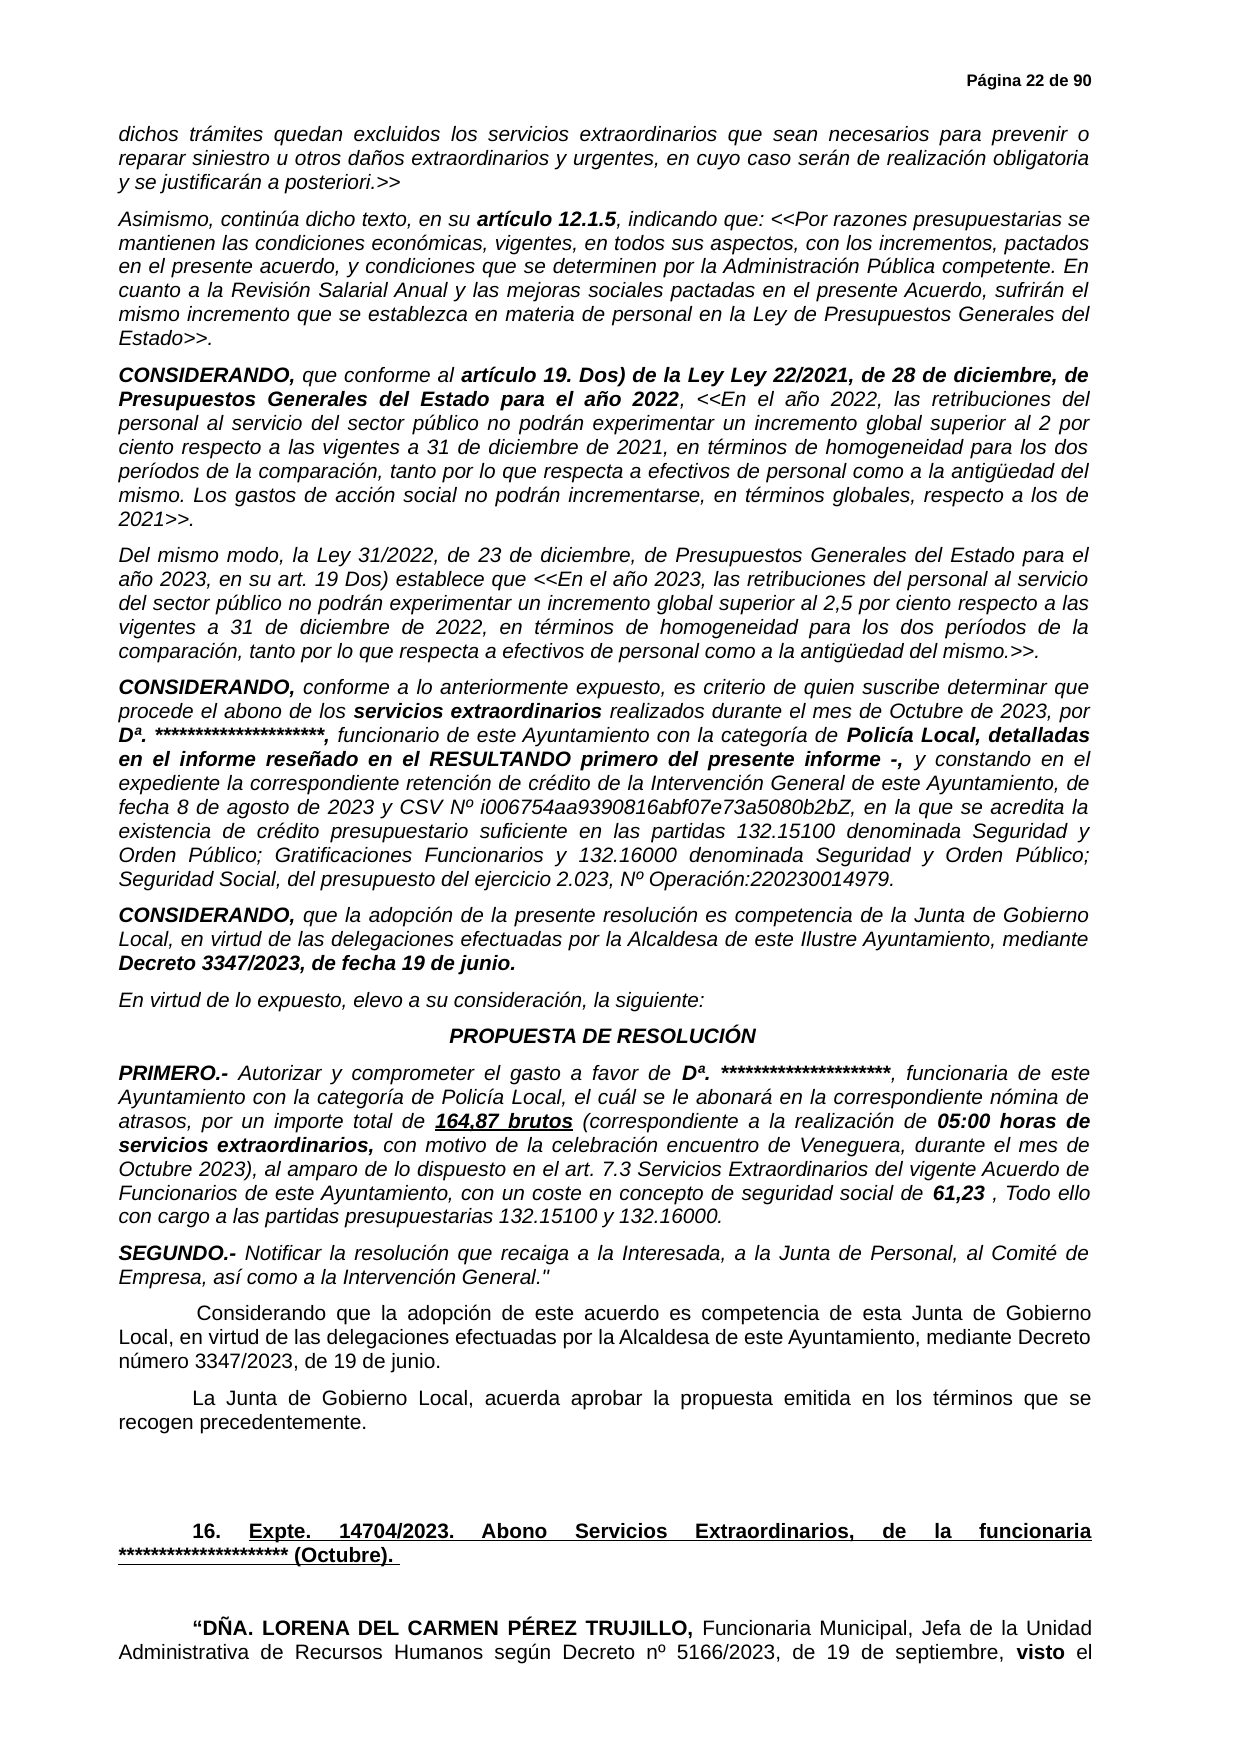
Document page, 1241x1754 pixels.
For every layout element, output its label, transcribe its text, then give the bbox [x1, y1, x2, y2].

text PROPUESTA DE RESOLUCIÓN [118, 1024, 1092, 1048]
text 16. Expte. 14704/2023. Abono Servicios Extraordinarios, de la funcionaria ********************* (Octubre). [118, 1519, 1092, 1567]
text Del mismo modo, la Ley 31/2022, de 23 de diciembre, de Presupuestos Generales del Estado para el año 2023, en su art. 19 Dos) establece que <<En el año 2023, las retribuciones del personal al servicio del sector público no podrán experimentar un incremento global superior al 2,5 por ciento respecto a las vigentes a 31 de diciembre de 2022, en términos de homogeneidad para los dos períodos de la comparación, tanto por lo que respecta a efectivos de personal como a la antigüedad del mismo.>>. [118, 543, 1092, 663]
text CONSIDERANDO, que conforme al artículo 19. Dos) de la Ley Ley 22/2021, de 28 de diciembre, de Presupuestos Generales del Estado para el año 2022, <<En el año 2022, las retribuciones del personal al servicio del sector público no podrán experimentar un incremento global superior al 2 por ciento respecto a las vigentes a 31 de diciembre de 2021, en términos de homogeneidad para los dos períodos de la comparación, tanto por lo que respecta a efectivos de personal como a la antigüedad del mismo. Los gastos de acción social no podrán incrementarse, en términos globales, respecto a los de 2021>>. [118, 363, 1092, 530]
text SEGUNDO.- Notificar la resolución que recaiga a la Interesada, a la Junta de Personal, al Comité de Empresa, así como a la Intervención General." [118, 1241, 1092, 1289]
text La Junta de Gobierno Local, acuerda aprobar la propuesta emitida en los términos que se recogen precedentemente. [118, 1386, 1092, 1433]
text PRIMERO.- Autorizar y comprometer el gasto a favor de Dª. *********************, funcionaria de este Ayuntamiento con la categoría de Policía Local, el cuál se le abonará en la correspondiente nómina de atrasos, por un importe total de 164,87 brutos (correspondiente a la realización de 05:00 horas de servicios extraordinarios, con motivo de la celebración encuentro de Veneguera, durante el mes de Octubre 2023), al amparo de lo dispuesto en el art. 7.3 Servicios Extraordinarios del vigente Acuerdo de Funcionarios de este Ayuntamiento, con un coste en concepto de seguridad social de 61,23 , Todo ello con cargo a las partidas presupuestarias 132.15100 y 132.16000. [118, 1061, 1092, 1228]
text “DÑA. LORENA DEL CARMEN PÉREZ TRUJILLO, Funcionaria Municipal, Jefa de la Unidad Administrativa de Recursos Humanos según Decreto nº 5166/2023, de 19 de septiembre, visto el [118, 1616, 1092, 1664]
text En virtud de lo expuesto, elevo a su consideración, la siguiente: [118, 988, 1092, 1012]
text dichos trámites quedan excluidos los servicios extraordinarios que sean necesarios para prevenir o reparar siniestro u otros daños extraordinarios y urgentes, en cuyo caso serán de realización obligatoria y se justificarán a posteriori.>> [118, 122, 1092, 194]
text Considerando que la adopción de este acuerdo es competencia de esta Junta de Gobierno Local, en virtud de las delegaciones efectuadas por la Alcaldesa de este Ayuntamiento, mediante Decreto número 3347/2023, de 19 de junio. [118, 1301, 1092, 1373]
text CONSIDERANDO, que la adopción de la presente resolución es competencia de la Junta de Gobierno Local, en virtud de las delegaciones efectuadas por la Alcaldesa de este Ilustre Ayuntamiento, mediante Decreto 3347/2023, de fecha 19 de junio. [118, 903, 1092, 975]
text CONSIDERANDO, conforme a lo anteriormente expuesto, es criterio de quien suscribe determinar que procede el abono de los servicios extraordinarios realizados durante el mes de Octubre de 2023, por Dª. *********************, funcionario de este Ayuntamiento con la categoría de Policía Local, detalladas en el informe reseñado en el RESULTANDO primero del presente informe -, y constando en el expediente la correspondiente retención de crédito de la Intervención General de este Ayuntamiento, de fecha 8 de agosto de 2023 y CSV Nº i006754aa9390816abf07e73a5080b2bZ, en la que se acredita la existencia de crédito presupuestario suficiente en las partidas 132.15100 denominada Seguridad y Orden Público; Gratificaciones Funcionarios y 132.16000 denominada Seguridad y Orden Público; Seguridad Social, del presupuesto del ejercicio 2.023, Nº Operación:220230014979. [118, 675, 1092, 891]
text Asimismo, continúa dicho texto, en su artículo 12.1.5, indicando que: <<Por razones presupuestarias se mantienen las condiciones económicas, vigentes, en todos sus aspectos, con los incrementos, pactados en el presente acuerdo, y condiciones que se determinen por la Administración Pública competente. En cuanto a la Revisión Salarial Anual y las mejoras sociales pactadas en el presente Acuerdo, sufrirán el mismo incremento que se establezca en materia de personal en la Ley de Presupuestos Generales del Estado>>. [118, 206, 1092, 350]
